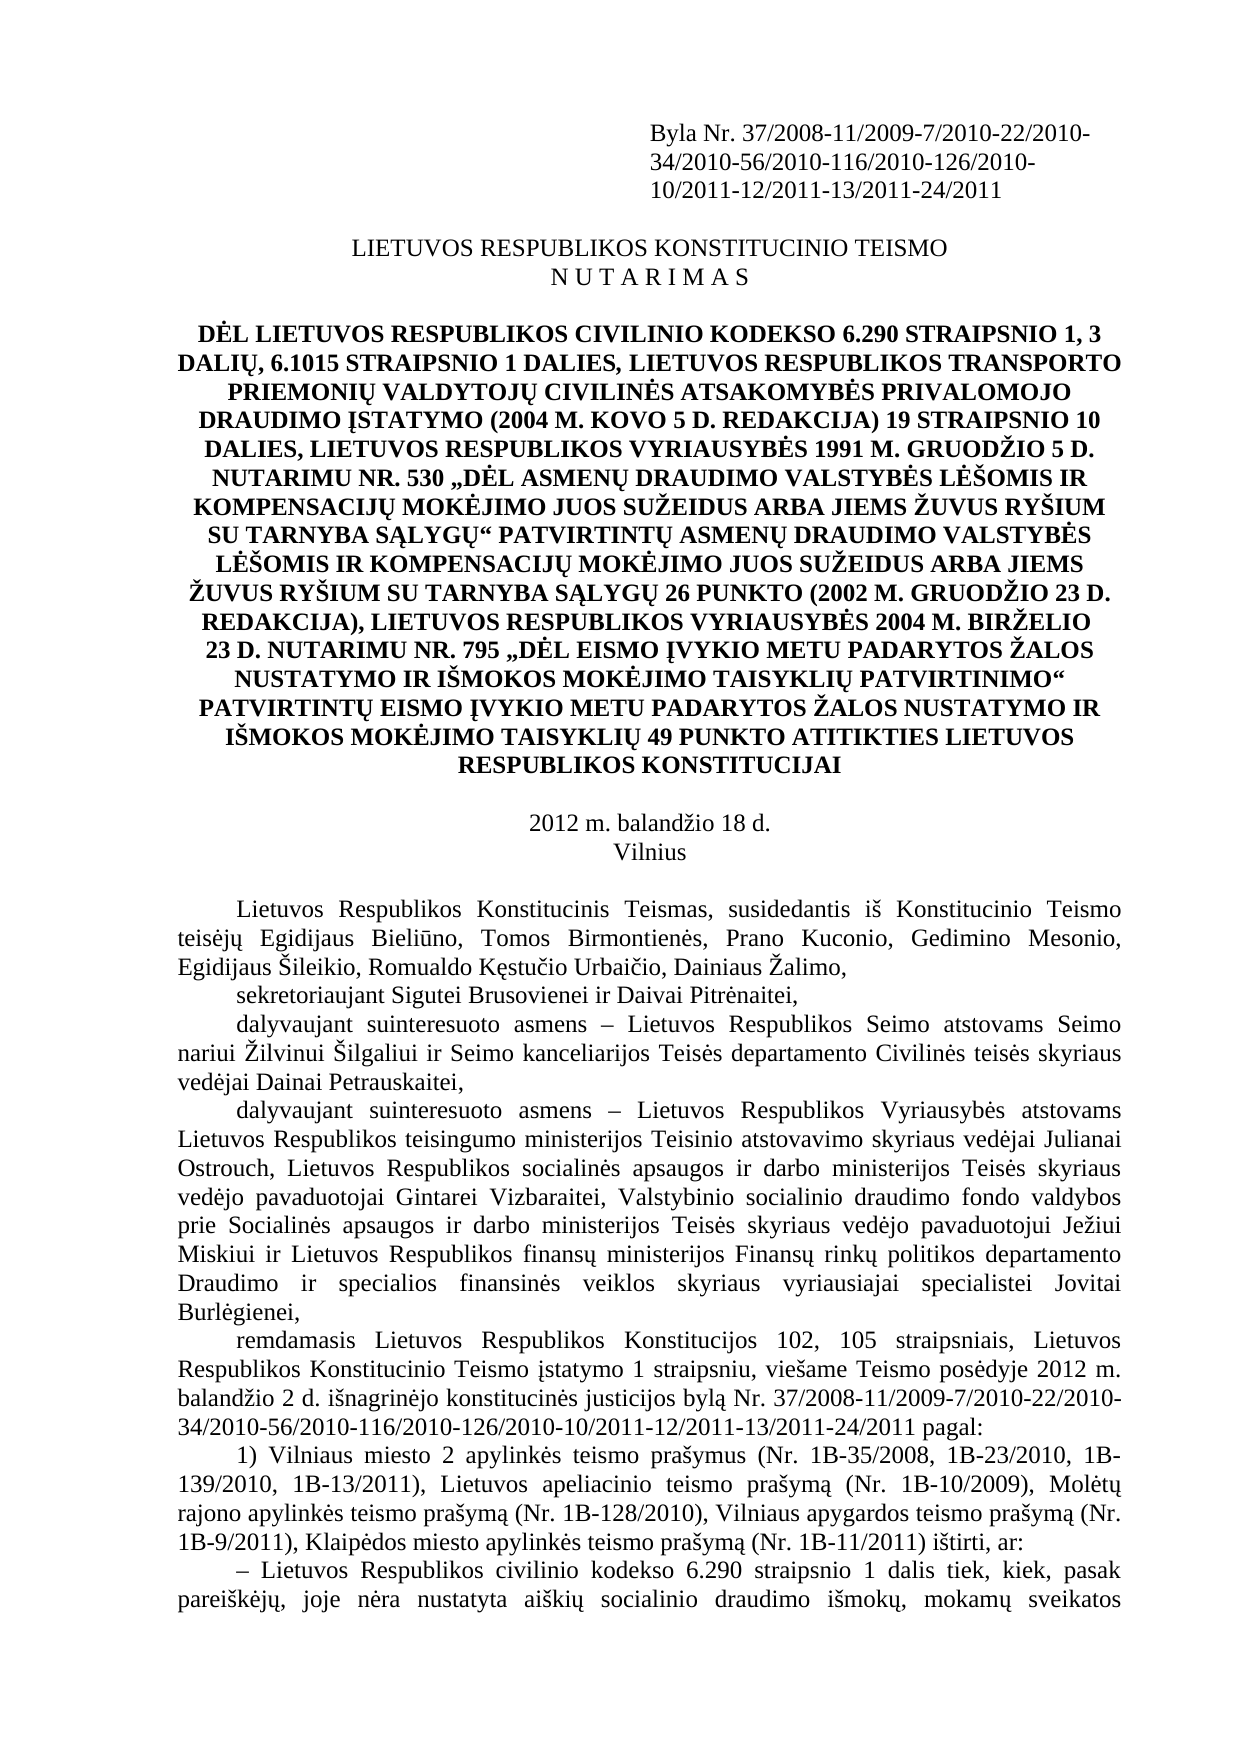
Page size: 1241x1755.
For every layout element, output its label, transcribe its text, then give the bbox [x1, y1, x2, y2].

text Lietuvos Respublikos Konstitucinis Teismas, susidedantis iš Konstitucinio Teismo teisėjų Egidijaus Bieliūno, Tomos Birmontienės, Prano Kuconio, Gedimino Mesonio, Egidijaus Šileikio, Romualdo Kęstučio Urbaičio, Dainiaus Žalimo, [177, 894, 1122, 981]
text 1) Vilniaus miesto 2 apylinkės teismo prašymus (Nr. 1B-35/2008, 1B-23/2010, 1B-139/2010, 1B-13/2011), Lietuvos apeliacinio teismo prašymą (Nr. 1B-10/2009), Molėtų rajono apylinkės teismo prašymą (Nr. 1B-128/2010), Vilniaus apygardos teismo prašymą (Nr. 1B-9/2011), Klaipėdos miesto apylinkės teismo prašymą (Nr. 1B-11/2011) ištirti, ar: [177, 1441, 1122, 1556]
text remdamasis Lietuvos Respublikos Konstitucijos 102, 105 straipsniais, Lietuvos Respublikos Konstitucinio Teismo įstatymo 1 straipsniu, viešame Teismo posėdyje 2012 m. balandžio 2 d. išnagrinėjo konstitucinės justicijos bylą Nr. 37/2008-11/2009-7/2010-22/2010-34/2010-56/2010-116/2010-126/2010-10/2011-12/2011-13/2011-24/2011 pagal: [177, 1326, 1122, 1441]
text Byla Nr. 37/2008-11/2009-7/2010-22/2010-34/2010-56/2010-116/2010-126/2010-10/2011-12/2011-13/2011-24/2011 [649, 118, 1122, 204]
text N U T A R I M A S [177, 262, 1122, 291]
text LIETUVOS RESPUBLIKOS KONSTITUCINIO TEISMO [177, 233, 1122, 262]
text Vilnius [177, 837, 1122, 866]
text – Lietuvos Respublikos civilinio kodekso 6.290 straipsnio 1 dalis tiek, kiek, pasak pareiškėjų, joje nėra nustatyta aiškių socialinio draudimo išmokų, mokamų sveikatos [177, 1556, 1122, 1613]
text sekretoriaujant Sigutei Brusovienei ir Daivai Pitrėnaitei, [177, 981, 1122, 1009]
text 2012 m. balandžio 18 d. [177, 808, 1122, 837]
text Dėl Lietuvos Respublikos CIVILINIO KODEKSO 6.290 straipsnio 1, 3 dalių, 6.1015 straipsnio 1 dalies, Lietuvos Respublikos transporto priemonių valdytojų civilinės atsakomybės privalomojo draudimo įstatymo (2004 m. kovo 5 d. redakcija) 19 straipsnio 10 dalies, Lietuvos Respublikos Vyriausybės 1991 m. gruodžio 5 d. nutarimu Nr. 530 „Dėl Asmenų draudimo valstybės lėšomis ir kompensacijų mokėjimo juos sužeidus arba jiems žuvus ryšium su tarnyba sąlygų“ patvirtintų Asmenų draudimo valstybės lėšomis ir kompensacijų mokėjimo juos sužeidus arba jiems žuvus ryšium su tarnyba sąlygų 26 punkto (2002 m. gruodžio 23 d. redakcija), Lietuvos Respublikos Vyriausybės 2004 m. birželio 23 d. nutarimu Nr. 795 „Dėl eismo įvykio metu padarytos žalos nustatymo ir išmokos mokėjimo taisyklių patvirtinimo“ patvirtintų Eismo įvykio metu padarytos žalos nustatymo ir išmokos mokėjimo taisyklių 49 punkto atitikties Lietuvos Respublikos Konstitucijai [177, 319, 1122, 779]
text dalyvaujant suinteresuoto asmens – Lietuvos Respublikos Vyriausybės atstovams Lietuvos Respublikos teisingumo ministerijos Teisinio atstovavimo skyriaus vedėjai Julianai Ostrouch, Lietuvos Respublikos socialinės apsaugos ir darbo ministerijos Teisės skyriaus vedėjo pavaduotojai Gintarei Vizbaraitei, Valstybinio socialinio draudimo fondo valdybos prie Socialinės apsaugos ir darbo ministerijos Teisės skyriaus vedėjo pavaduotojui Ježiui Miskiui ir Lietuvos Respublikos finansų ministerijos Finansų rinkų politikos departamento Draudimo ir specialios finansinės veiklos skyriaus vyriausiajai specialistei Jovitai Burlėgienei, [177, 1096, 1122, 1326]
text dalyvaujant suinteresuoto asmens – Lietuvos Respublikos Seimo atstovams Seimo nariui Žilvinui Šilgaliui ir Seimo kanceliarijos Teisės departamento Civilinės teisės skyriaus vedėjai Dainai Petrauskaitei, [177, 1009, 1122, 1096]
